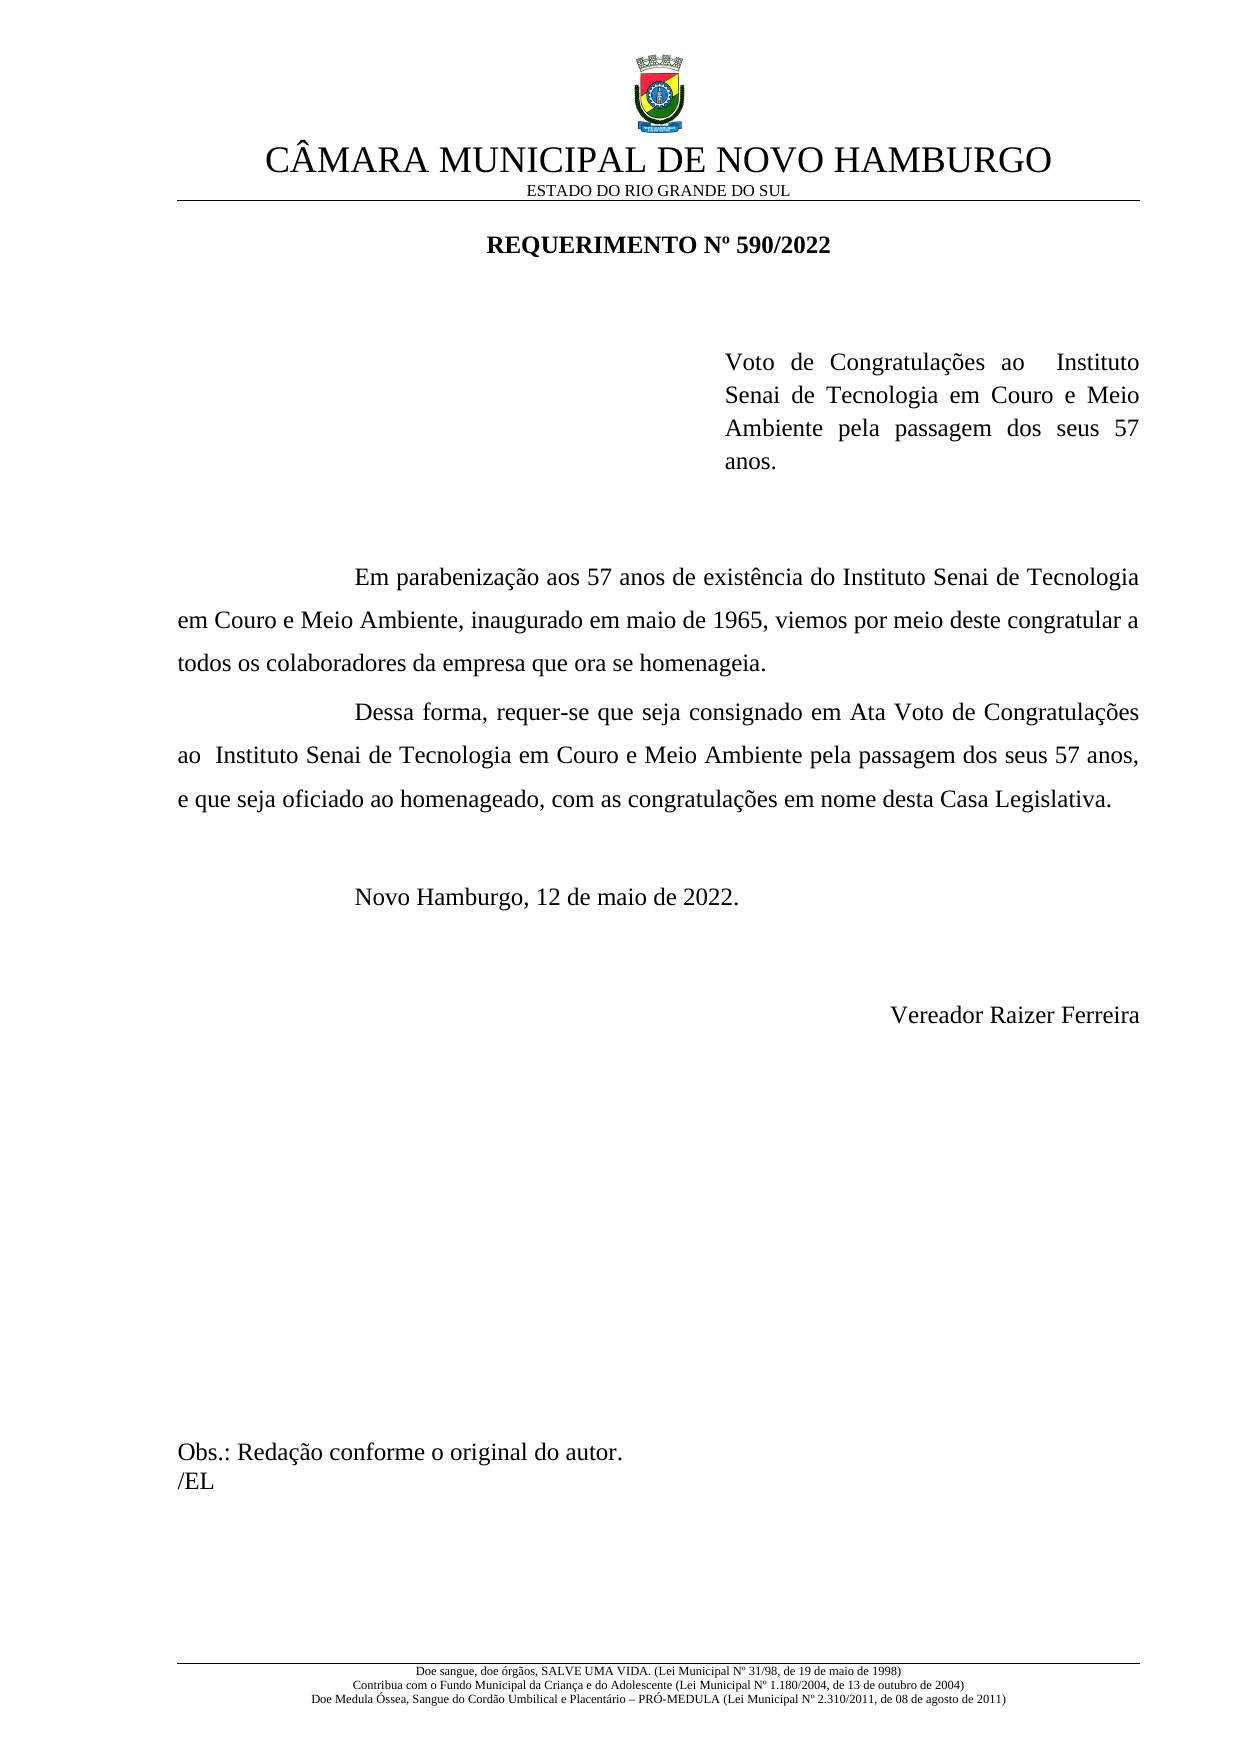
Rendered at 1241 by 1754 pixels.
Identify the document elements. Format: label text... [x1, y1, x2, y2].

text Vereador Raizer Ferreira [177, 1000, 1140, 1029]
picture [630, 48, 687, 137]
text /EL [177, 1466, 1140, 1495]
text Em parabenização aos 57 anos de existência do Instituto Senai de Tecnologia em Couro e Meio Ambiente, inaugurado em maio de 1965, viemos por meio deste congratular a todos os colaboradores da empresa que ora se homenageia. [177, 562, 1140, 677]
text Voto de Congratulações ao Instituto Senai de Tecnologia em Couro e Meio Ambiente pela passagem dos seus 57 anos. [724, 347, 1140, 475]
text Dessa forma, requer-se que seja consignado em Ata Voto de Congratulações ao Instituto Senai de Tecnologia em Couro e Meio Ambiente pela passagem dos seus 57 anos, e que seja oficiado ao homenageado, com as congratulações em nome desta Casa Legislativa. [177, 697, 1140, 812]
text Novo Hamburgo, 12 de maio de 2022. [177, 882, 1140, 911]
text Obs.: Redação conforme o original do autor. [177, 1437, 1140, 1466]
title REQUERIMENTO Nº 590/2022 [177, 230, 1140, 259]
